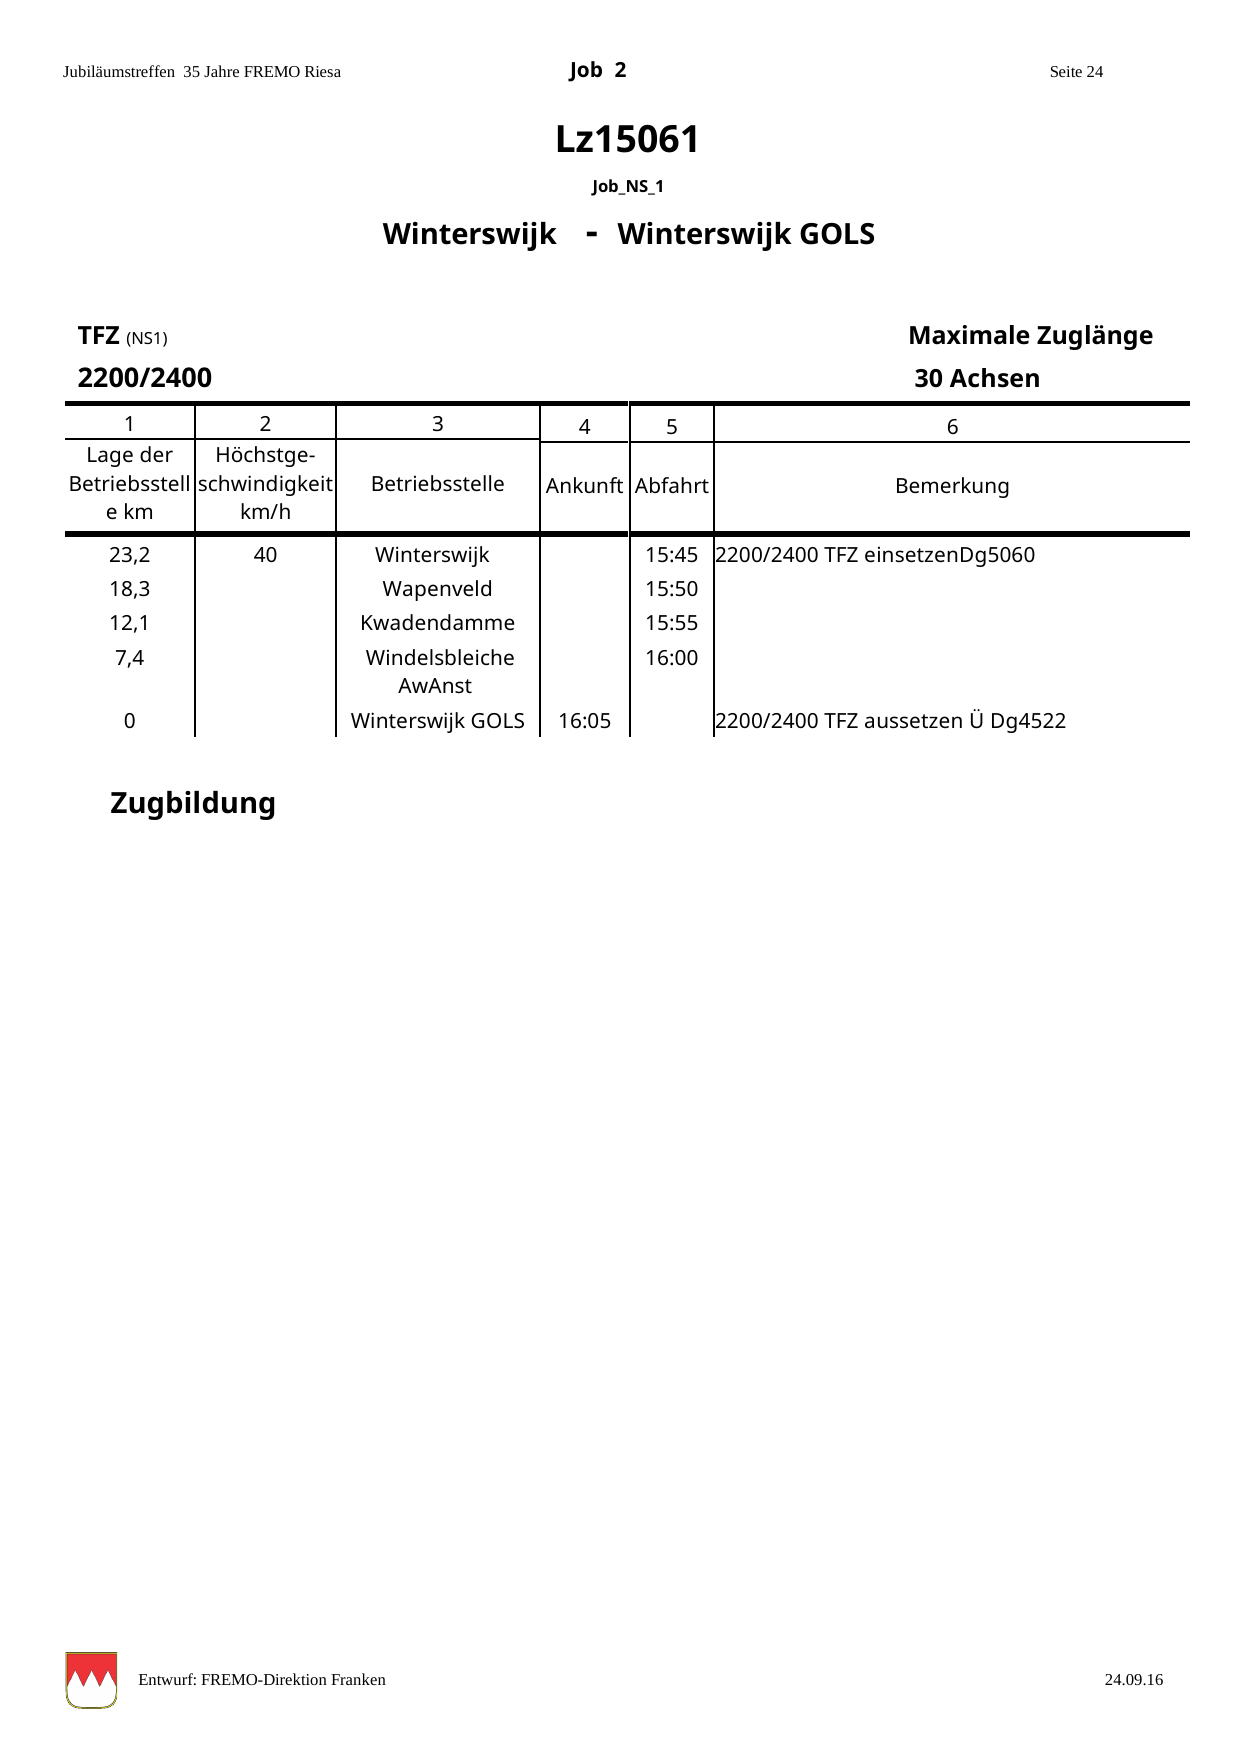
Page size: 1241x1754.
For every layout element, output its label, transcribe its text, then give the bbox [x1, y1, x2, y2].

table_header Ankunft [541, 443, 628, 531]
table_cell 40 [196, 537, 335, 571]
table_header 1 [65, 406, 194, 438]
table_cell 2200/2400 TFZ aussetzen Ü Dg4522 [715, 703, 1190, 737]
table_cell [787, 828, 1193, 867]
table_cell Winterswijk GOLS [337, 703, 539, 737]
table_header Betriebsstelle [337, 440, 539, 531]
table_cell [196, 605, 335, 640]
table_cell [541, 537, 628, 571]
table_cell [196, 703, 335, 737]
table_header 5 [631, 406, 713, 441]
table_cell [541, 640, 628, 703]
table_cell [137, 828, 787, 867]
text Lz15061 [63, 113, 1193, 164]
table_cell Wapenveld [337, 571, 539, 605]
table_cell [541, 571, 628, 605]
table_cell [63, 828, 137, 867]
table_header Zugbildung [63, 776, 787, 827]
table_cell [631, 703, 713, 737]
table_cell 23,2 [65, 537, 194, 571]
table_header 3 [337, 406, 539, 438]
text Job_NS_1 [63, 170, 1193, 198]
text 2200/2400 30 Achsen [63, 358, 1193, 395]
table_header [787, 776, 1193, 827]
text TFZ (NS1) Maximale Zuglänge [63, 318, 1193, 352]
table_cell 12,1 [65, 605, 194, 640]
table_cell [715, 640, 1190, 703]
table_cell 16:05 [541, 703, 628, 737]
table_cell 0 [65, 703, 194, 737]
table_cell [196, 571, 335, 605]
picture [65, 1652, 118, 1709]
table_cell [196, 640, 335, 703]
table_cell [715, 571, 1190, 605]
table_cell [715, 605, 1190, 640]
table_header Lage der Betriebsstelle km [65, 440, 194, 531]
table_header Höchstge-schwindigkeit km/h [196, 440, 335, 531]
table_cell Windelsbleiche AwAnst [337, 640, 539, 703]
table_cell Winterswijk [337, 537, 539, 571]
table_header Abfahrt [631, 443, 713, 531]
table_header Bemerkung [715, 443, 1190, 531]
table_cell 15:45 [631, 537, 713, 571]
table_cell 16:00 [631, 640, 713, 703]
table_cell 18,3 [65, 571, 194, 605]
table_header 6 [715, 406, 1190, 441]
table_header 2 [196, 406, 335, 438]
table_header 4 [541, 406, 628, 441]
text Winterswijk - Winterswijk GOLS [63, 204, 1193, 255]
table_cell 15:50 [631, 571, 713, 605]
table_cell 2200/2400 TFZ einsetzenDg5060 [715, 537, 1190, 571]
table_cell Kwadendamme [337, 605, 539, 640]
table_cell 15:55 [631, 605, 713, 640]
table_cell 7,4 [65, 640, 194, 703]
table_cell [541, 605, 628, 640]
